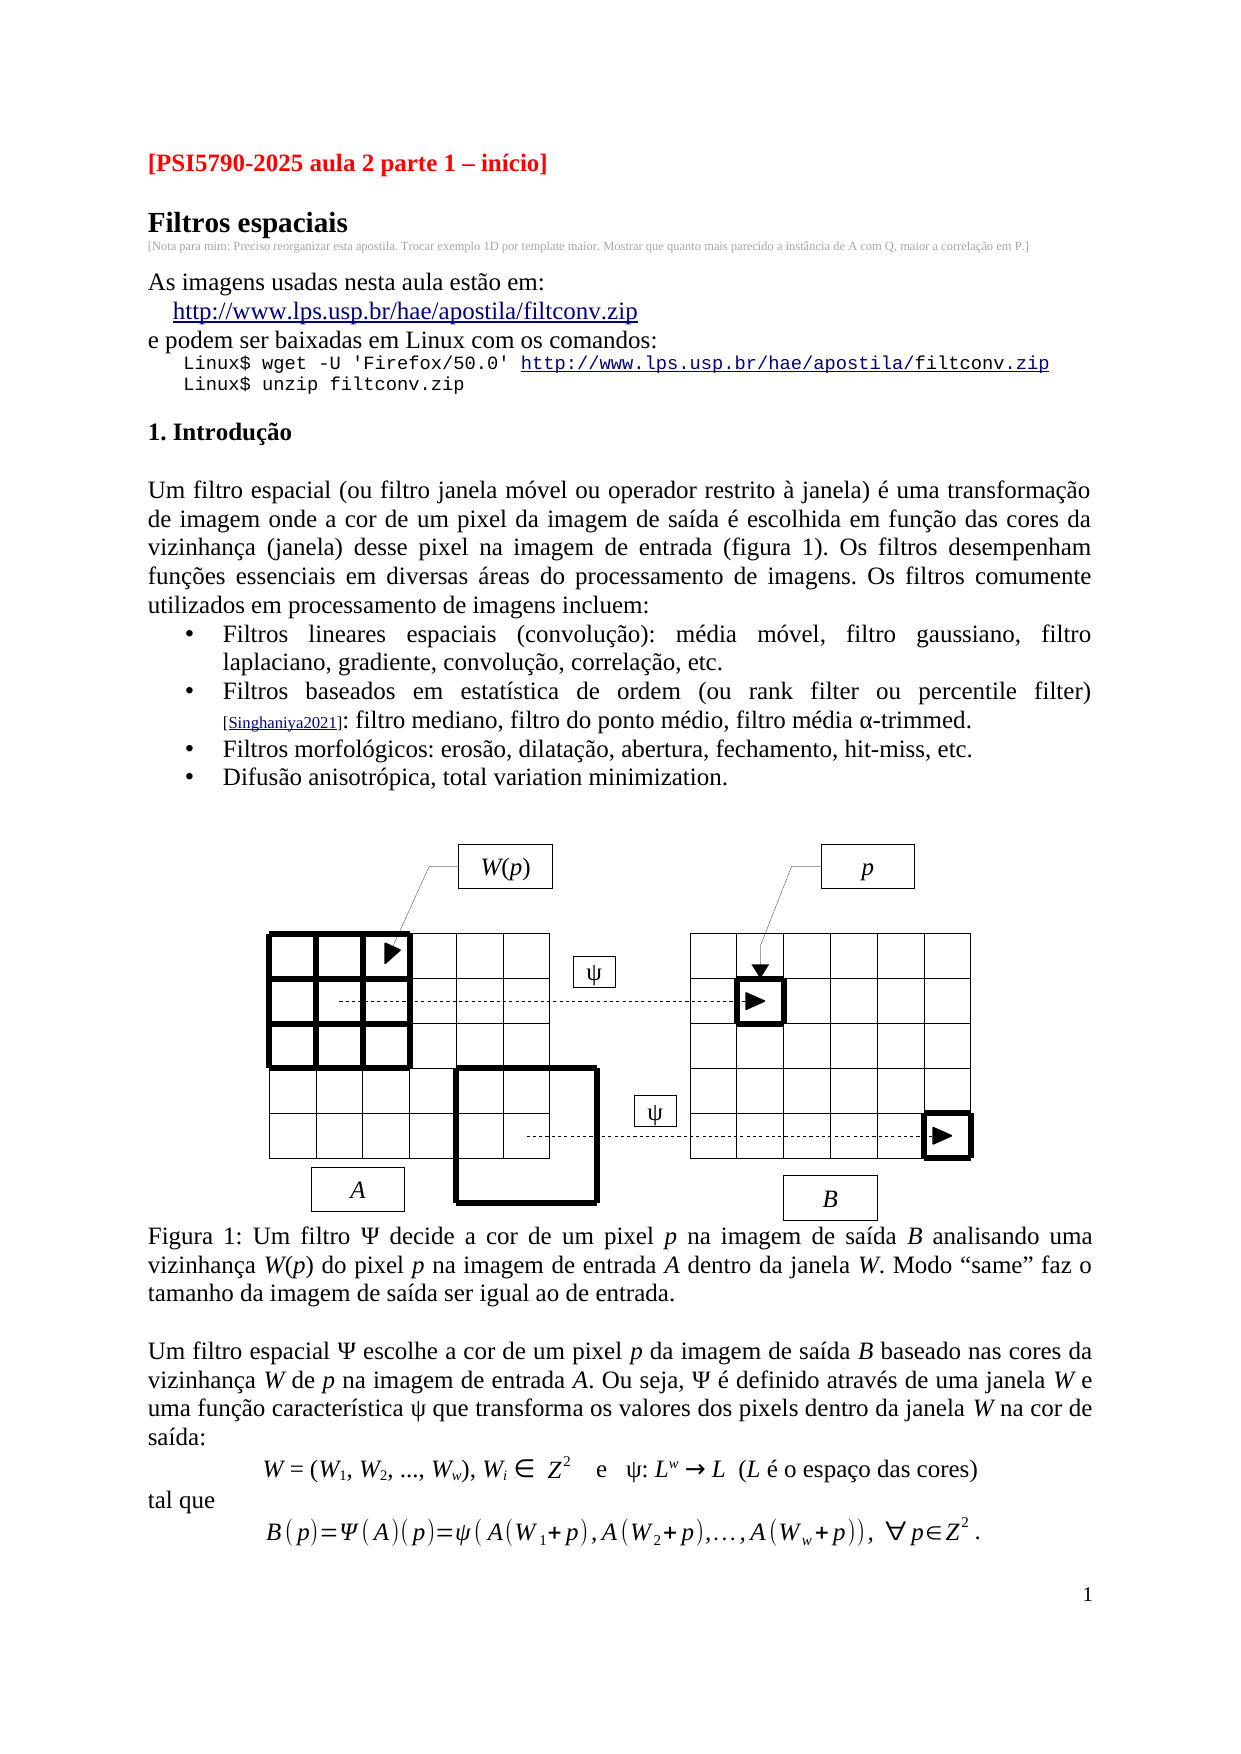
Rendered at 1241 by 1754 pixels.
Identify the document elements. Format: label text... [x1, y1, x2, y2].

list Filtros lineares espaciais (convolução): média móvel, filtro gaussiano, filtro laplaciano, gradiente, convolução, correlação, etc. [185, 619, 1092, 676]
text W = (W1, W2, ..., Ww), Wi ∈ e ψ: Lw → L (L é o espaço das cores) [148, 1451, 1092, 1485]
list Filtros baseados em estatística de ordem (ou rank filter ou percentile filter) [Singhaniya2021]: filtro mediano, filtro do ponto médio, filtro média α-trimmed. [185, 676, 1092, 734]
text Um filtro espacial Ψ escolhe a cor de um pixel p da imagem de saída B baseado nas cores da vizinhança W de p na imagem de entrada A. Ou seja, Ψ é definido através de uma janela W e uma função característica ψ que transforma os valores dos pixels dentro da janela W na cor de saída: [148, 1336, 1092, 1451]
text e podem ser baixadas em Linux com os comandos: [148, 325, 1092, 354]
text Figura 1: Um filtro Ψ decide a cor de um pixel p na imagem de saída B analisando uma vizinhança W(p) do pixel p na imagem de entrada A dentro da janela W. Modo “same” faz o tamanho da imagem de saída ser igual ao de entrada. [148, 1221, 1092, 1307]
text Filtros espaciais [148, 205, 1092, 239]
text 1. Introdução [148, 417, 1092, 446]
list Filtros morfológicos: erosão, dilatação, abertura, fechamento, hit-miss, etc. [185, 734, 1092, 762]
text [PSI5790-2025 aula 2 parte 1 – início] [148, 148, 1092, 176]
text Um filtro espacial (ou filtro janela móvel ou operador restrito à janela) é uma transformação de imagem onde a cor de um pixel da imagem de saída é escolhida em função das cores da vizinhança (janela) desse pixel na imagem de entrada (figura 1). Os filtros desempenham funções essenciais em diversas áreas do processamento de imagens. Os filtros comumente utilizados em processamento de imagens incluem: [148, 475, 1092, 619]
text [Nota para mim: Preciso reorganizar esta apostila. Trocar exemplo 1D por template maior. Mostrar que quanto mais parecido a instância de A com Q, maior a correlação em P.] [148, 239, 1092, 253]
text http://www.lps.usp.br/hae/apostila/filtconv.zip [148, 296, 1092, 325]
text . [148, 1514, 1092, 1549]
text tal que [148, 1485, 1092, 1514]
text Linux$ unzip filtconv.zip [148, 375, 1092, 396]
list Difusão anisotrópica, total variation minimization. [185, 762, 1092, 791]
text Linux$ wget -U 'Firefox/50.0' http://www.lps.usp.br/hae/apostila/filtconv.zip [148, 354, 1092, 375]
text As imagens usadas nesta aula estão em: [148, 267, 1092, 296]
